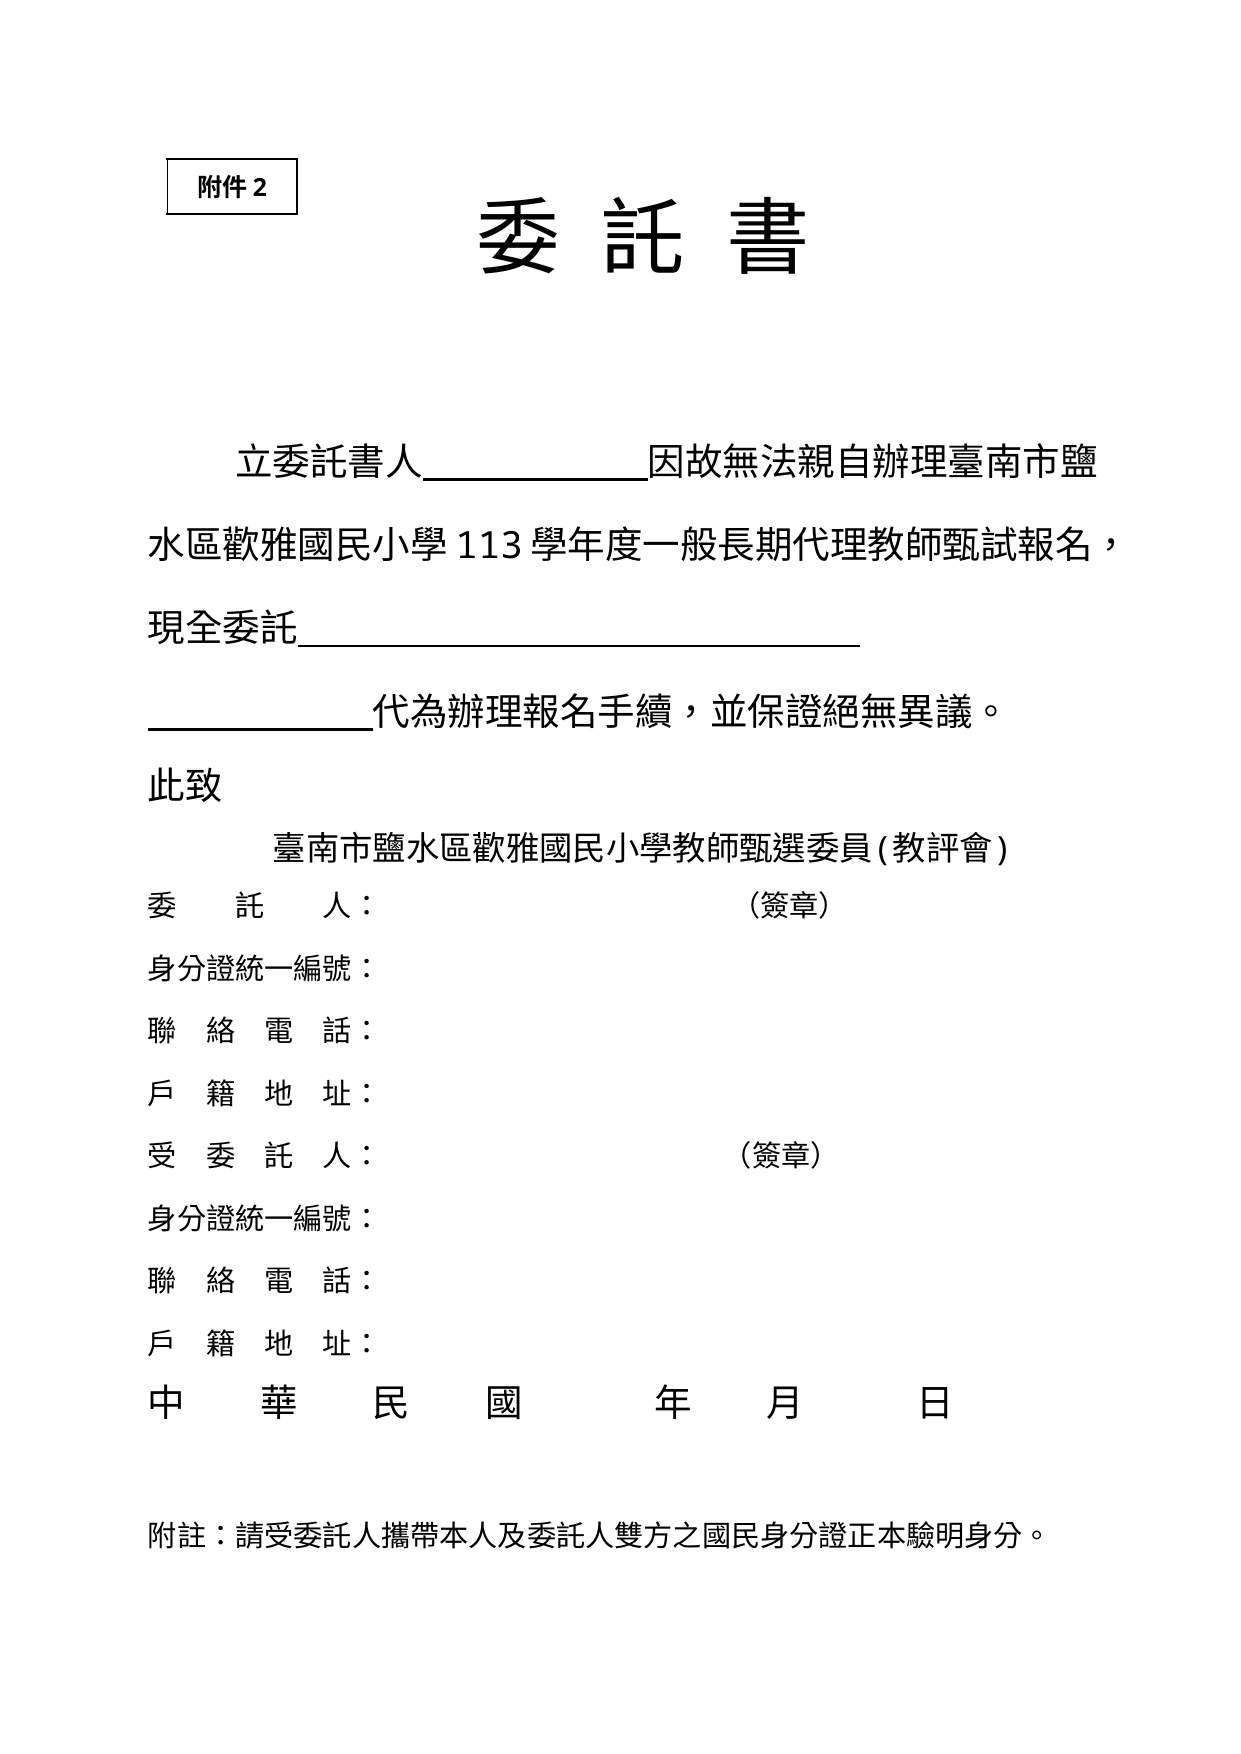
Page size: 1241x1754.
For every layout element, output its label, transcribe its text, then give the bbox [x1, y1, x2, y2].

text 立委託書人 因故無法親自辦理臺南市鹽水區歡雅國民小學113學年度一般長期代理教師甄試報名，現全委託 [148, 408, 1108, 658]
text 委 託 人： （簽章） [148, 867, 1137, 929]
text 戶 籍 地 址： [148, 1054, 1137, 1117]
text 受 委 託 人： （簽章） [148, 1117, 1137, 1179]
text 戶 籍 地 址： [148, 1304, 1137, 1367]
text 聯 絡 電 話： [148, 992, 1137, 1054]
text 附件2 [183, 167, 281, 203]
text 代為辦理報名手續，並保證絕無異議。 [148, 658, 1108, 742]
text 委 託 書 [148, 158, 1137, 283]
text 聯 絡 電 話： [148, 1242, 1137, 1304]
text 中 華 民 國 年 月 日 [148, 1367, 1137, 1429]
text 身分證統一編號： [148, 929, 1137, 992]
text 身分證統一編號： [148, 1179, 1137, 1242]
text 臺南市鹽水區歡雅國民小學教師甄選委員(教評會) [148, 804, 1137, 867]
text 附註：請受委託人攜帶本人及委託人雙方之國民身分證正本驗明身分。 [148, 1492, 1137, 1554]
text 此致 [148, 742, 1137, 804]
